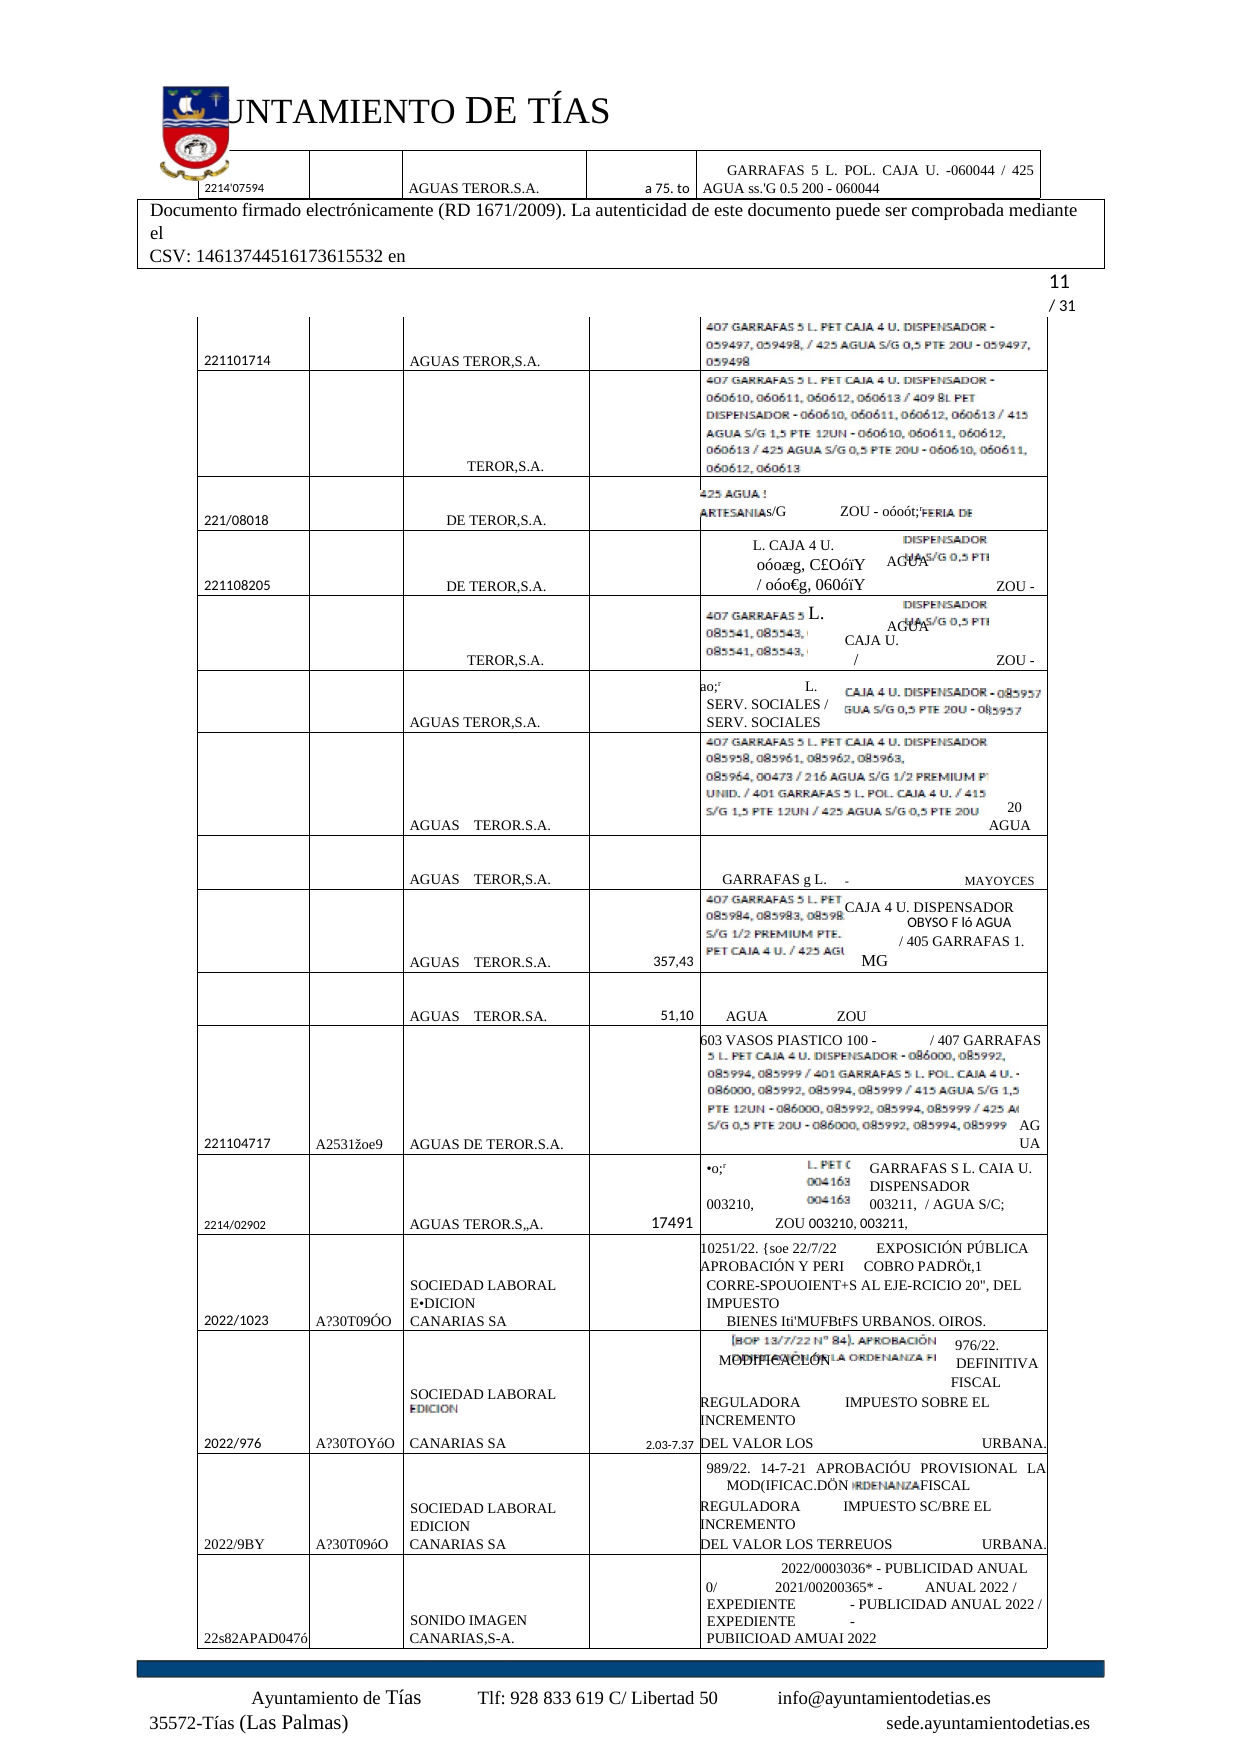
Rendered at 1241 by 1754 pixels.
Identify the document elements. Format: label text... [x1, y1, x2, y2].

table_cell [845, 715, 988, 732]
table_cell 989/22. 14-7-21 APROBACIÓU PROVISIONAL LA MOD(IFICAC.DÖN FISCAL REGULADORA IMPUESTO SC/BRE EL INCREMENTO DEL VALOR LOS TERREUOS URBANA. [701, 1454, 1047, 1553]
table_cell SOCIEDAD LABORAL EDICION CANARIAS SA [404, 1454, 589, 1553]
table_cell 976/22. DEFINITIVA FISCAL REGULADORA IMPUESTO SOBRE EL INCREMENTO DEL VALOR LOS URBANA. [701, 1331, 1047, 1453]
table_header Documento firmado electrónicamente (RD 1671/2009). La autenticidad de este documento puede ser comprobada mediante el CSV: 14613744516173615532 en [138, 200, 1104, 268]
table_cell A?30T09óO [310, 1454, 403, 1553]
picture [410, 1404, 458, 1413]
table_cell [845, 671, 988, 688]
table_cell - MAYOYCES [845, 836, 1047, 889]
table_cell 603 VASOS PIASTICO 100 - / 407 GARRAFAS AGUA [701, 1026, 1047, 1154]
picture [852, 1481, 920, 1490]
picture [159, 86, 230, 181]
table_cell A?30T09ÓO [310, 1235, 403, 1330]
table_cell [310, 973, 403, 1025]
table_cell [701, 596, 808, 670]
table_cell [198, 371, 309, 476]
table_cell [701, 890, 844, 971]
table_cell [310, 477, 403, 530]
table_cell [590, 733, 700, 835]
table_cell A2531žoe9 [310, 1026, 403, 1154]
table_cell L. CAJA 4 U. oóoæg, C£OóïY / oóo€g, 060óïY [701, 531, 988, 595]
table_cell [198, 836, 309, 889]
table_cell [310, 671, 403, 732]
table_cell AGUAS [404, 733, 473, 835]
table_cell [198, 733, 309, 835]
table_cell [310, 733, 403, 835]
table_cell [701, 733, 988, 835]
picture [705, 895, 845, 956]
table_cell 2022/9BY [198, 1454, 309, 1553]
table_cell [590, 1555, 700, 1648]
table_header [590, 317, 700, 370]
table_cell AGUAS [404, 890, 473, 971]
table_cell 221104717 [198, 1026, 309, 1154]
table_cell CAJA U. / [845, 596, 988, 670]
table_cell SOCIEDAD LABORAL CANARIAS SA [404, 1331, 589, 1453]
table_cell GARRAFAS 5 L. POL. CAJA U. -060044 / 425 AGUA ss.'G 0.5 200 - 060044 [697, 151, 1040, 198]
table_cell 221108205 [198, 531, 309, 595]
table_cell 2214/02902 [198, 1155, 309, 1234]
table_cell [310, 151, 402, 198]
table_cell [590, 1235, 700, 1330]
table_cell AGUAS TEROR,S.A. [404, 671, 589, 732]
table_cell [198, 973, 309, 1025]
table_cell DE TEROR,S.A. [404, 477, 589, 530]
table_header [701, 317, 1047, 370]
picture [844, 688, 1042, 715]
table_cell [590, 596, 700, 670]
table_cell [310, 1555, 403, 1648]
table_cell AGUAS [404, 973, 473, 1025]
table_cell ZOU - [989, 596, 1047, 670]
table_cell [310, 836, 403, 889]
table_cell s/G ZOU - oóoót;r [701, 477, 988, 530]
table_cell 2214'07594 [199, 151, 309, 198]
table_cell GARRAFAS g L. [701, 836, 844, 889]
picture [903, 601, 989, 627]
table_cell TEROR.SA. [474, 973, 589, 1025]
table_cell 51,10 [590, 973, 700, 1025]
table_cell [310, 371, 403, 476]
table_cell 2.03-7.37 [590, 1331, 700, 1453]
table_cell TEROR.S.A. [474, 733, 589, 835]
table_cell [590, 671, 700, 732]
table_cell [989, 671, 1047, 732]
table_cell [198, 890, 309, 971]
table_cell [590, 1454, 700, 1553]
list / 31 [1049, 269, 1092, 316]
table_cell AGUAS TEROR.S.A. [403, 151, 586, 198]
table_cell AGUAS [404, 836, 473, 889]
table_cell [198, 671, 309, 732]
table_cell [310, 596, 403, 670]
table_cell [590, 531, 700, 595]
table_cell A?30TOYóO [310, 1331, 403, 1453]
table_header AGUAS TEROR,S.A. [404, 317, 589, 370]
table_header 221101714 [198, 317, 309, 370]
table_cell 2022/1023 [198, 1235, 309, 1330]
picture [706, 377, 1028, 474]
table_cell TEROR,S.A. [404, 596, 589, 670]
picture [903, 536, 989, 562]
picture [922, 509, 973, 517]
table_cell [701, 371, 1047, 476]
table_cell 10251/22. {soe 22/7/22 EXPOSICIÓN PÚBLICA APROBACIÓN Y PERI COBRO PADRÖt,1 CORRE-SPOUOIENT+S AL EJE-RCICIO 20", DEL IMPUESTO BIENES Iti'MUFBtFS URBANOS. OIROS. [701, 1235, 1047, 1330]
picture [705, 612, 808, 657]
table_cell DE TEROR,S.A. [404, 531, 589, 595]
table_cell 22s82APAD047ó [198, 1555, 309, 1648]
table_cell ZOU - [989, 531, 1047, 595]
table_cell TEROR,S.A. [404, 371, 589, 476]
table_cell [989, 477, 1047, 530]
table_cell TEROR,S.A. [474, 836, 589, 889]
table_cell [590, 477, 700, 530]
table_cell CAJA 4 U. DISPENSADOR OBYSO F ló AGUA / 405 GARRAFAS 1. MG [845, 890, 1047, 971]
table_cell SONIDO IMAGEN CANARIAS,S-A. [404, 1555, 589, 1648]
table_header [310, 317, 403, 370]
table_cell 2022/976 [198, 1331, 309, 1453]
table_cell 221/08018 [198, 477, 309, 530]
table_cell AGUAS DE TEROR.S.A. [404, 1026, 589, 1154]
picture [136, 1660, 1105, 1678]
picture [700, 490, 766, 517]
table_cell [590, 836, 700, 889]
table_cell L. [808, 596, 844, 670]
table_cell [590, 1026, 700, 1154]
table_cell 17491 [590, 1155, 700, 1234]
table_cell •o;r GARRAFAS S L. CAIA U. DISPENSADOR 003210, 003211, / AGUA S/C; ZOU 003210, 003211, [701, 1155, 1047, 1234]
picture [732, 1334, 936, 1361]
table_cell [590, 371, 700, 476]
table_cell [310, 1155, 403, 1234]
picture [806, 1160, 851, 1204]
table_cell [310, 890, 403, 971]
table_cell TEROR.S.A. [474, 890, 589, 971]
table_cell [198, 596, 309, 670]
table_cell AGUA ZOU [701, 973, 1047, 1025]
table_cell 2022/0003036* - PUBLICIDAD ANUAL 0/ 2021/00200365* - ANUAL 2022 / EXPEDIENTE - PUBLICIDAD ANUAL 2022 / EXPEDIENTE - PUBIICIOAD AMUAI 2022 [701, 1555, 1047, 1648]
table_cell 20 AGUA [989, 733, 1047, 835]
table_cell 357,43 [590, 890, 700, 971]
table_cell ao;r L. SERV. SOCIALES / SERV. SOCIALES [701, 671, 844, 732]
table_cell AGUAS TEROR.S„A. [404, 1155, 589, 1234]
table_cell [310, 531, 403, 595]
table_cell a 75. to [587, 151, 696, 198]
picture [705, 738, 989, 817]
picture [707, 1050, 1019, 1131]
table_cell SOCIEDAD LABORAL E•DICION CANARIAS SA [404, 1235, 589, 1330]
picture [705, 323, 1031, 366]
